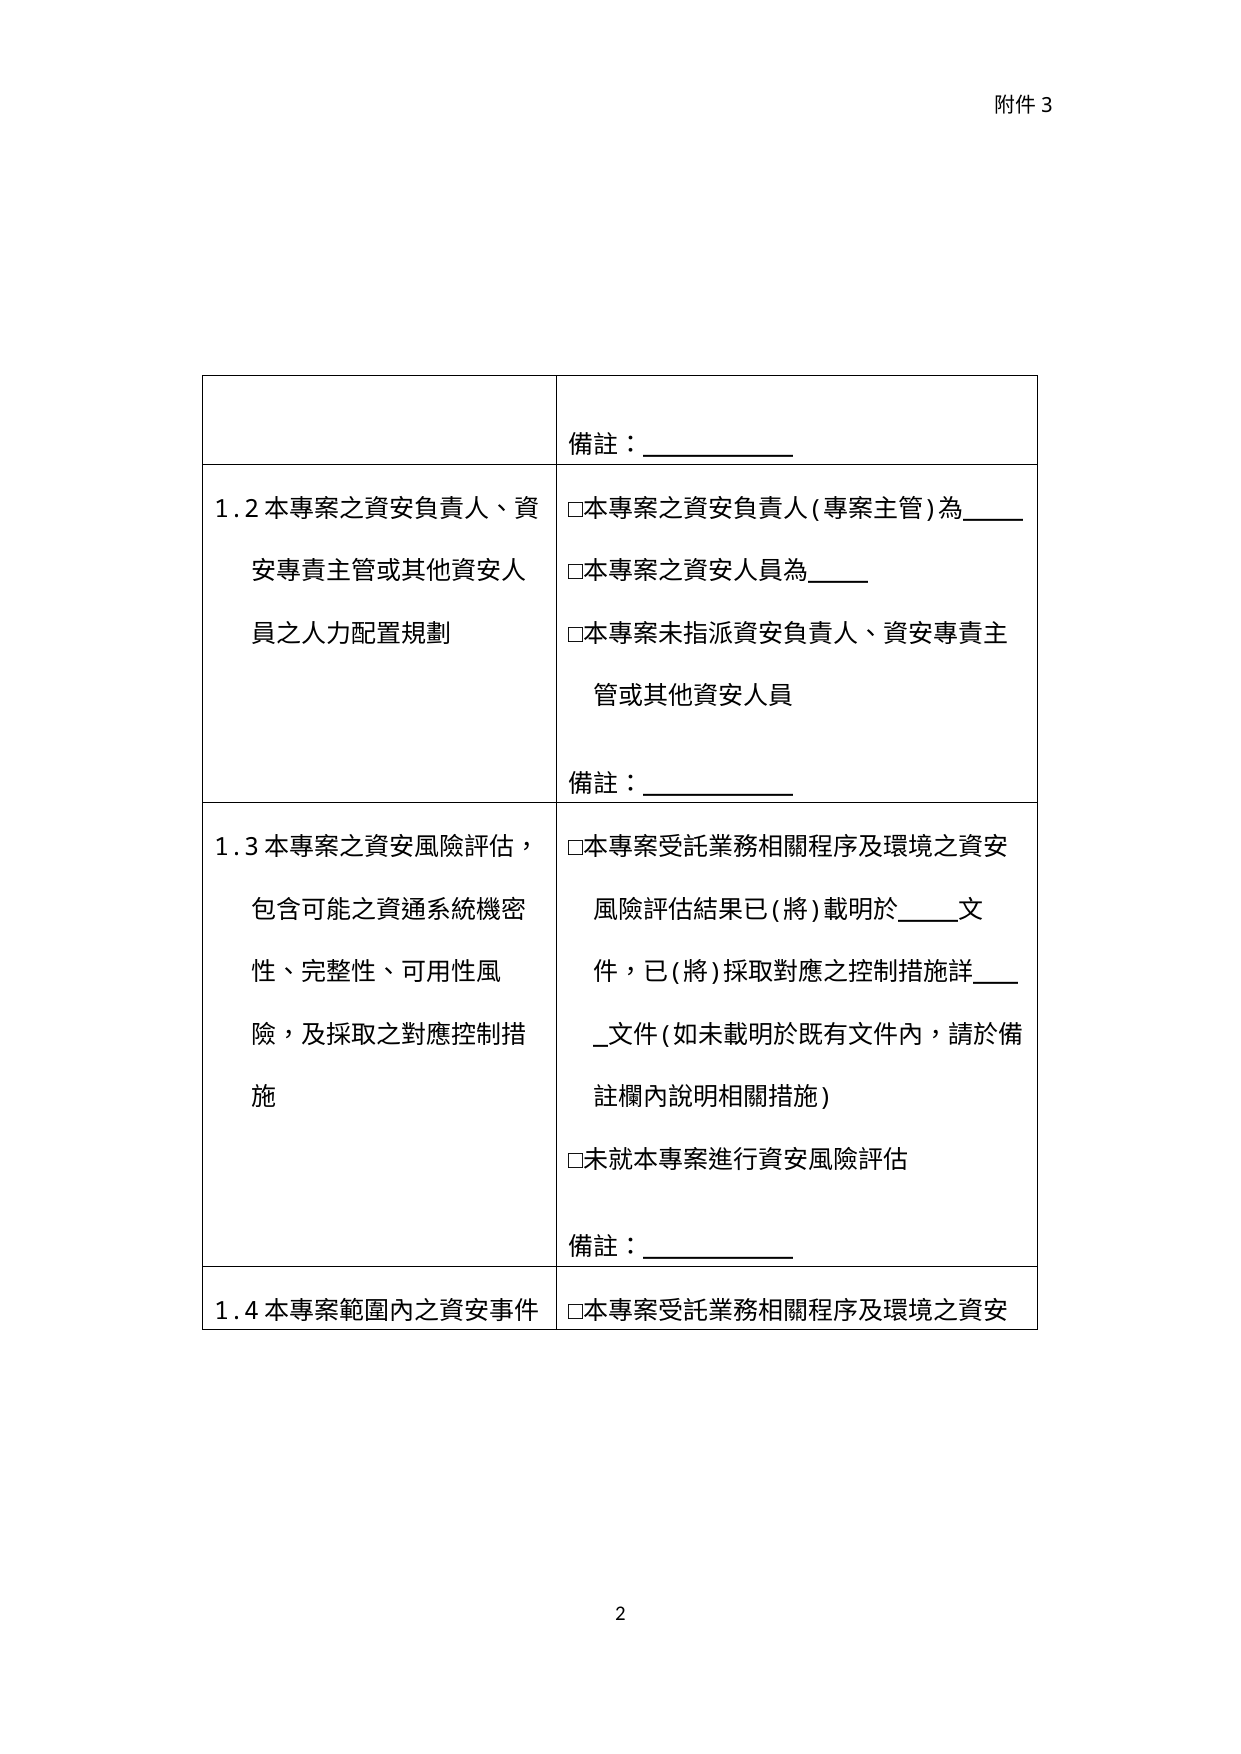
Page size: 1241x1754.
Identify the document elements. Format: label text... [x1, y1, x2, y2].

table_cell 1.4本專案範圍內之資安事件 [203, 1267, 556, 1329]
table_cell 1.2本專案之資安負責人、資安專責主管或其他資安人員之人力配置規劃 [203, 465, 556, 802]
table_cell □本專案受託業務相關程序及環境之資安風險評估結果已(將)載明於____文件，已(將)採取對應之控制措施詳____文件(如未載明於既有文件內，請於備註欄內說明相關措施) □未就本專案進行資安風險評估 備註：__________ [557, 803, 1037, 1266]
table_cell □本專案之資安負責人(專案主管)為____ □本專案之資安人員為____ □本專案未指派資安負責人、資安專責主管或其他資安人員 備註：__________ [557, 465, 1037, 802]
table_cell 備註：__________ [557, 376, 1037, 463]
table_cell □本專案受託業務相關程序及環境之資安 [557, 1267, 1037, 1329]
table_cell [203, 376, 556, 463]
table_cell 1.3本專案之資安風險評估，包含可能之資通系統機密性、完整性、可用性風險，及採取之對應控制措施 [203, 803, 556, 1266]
